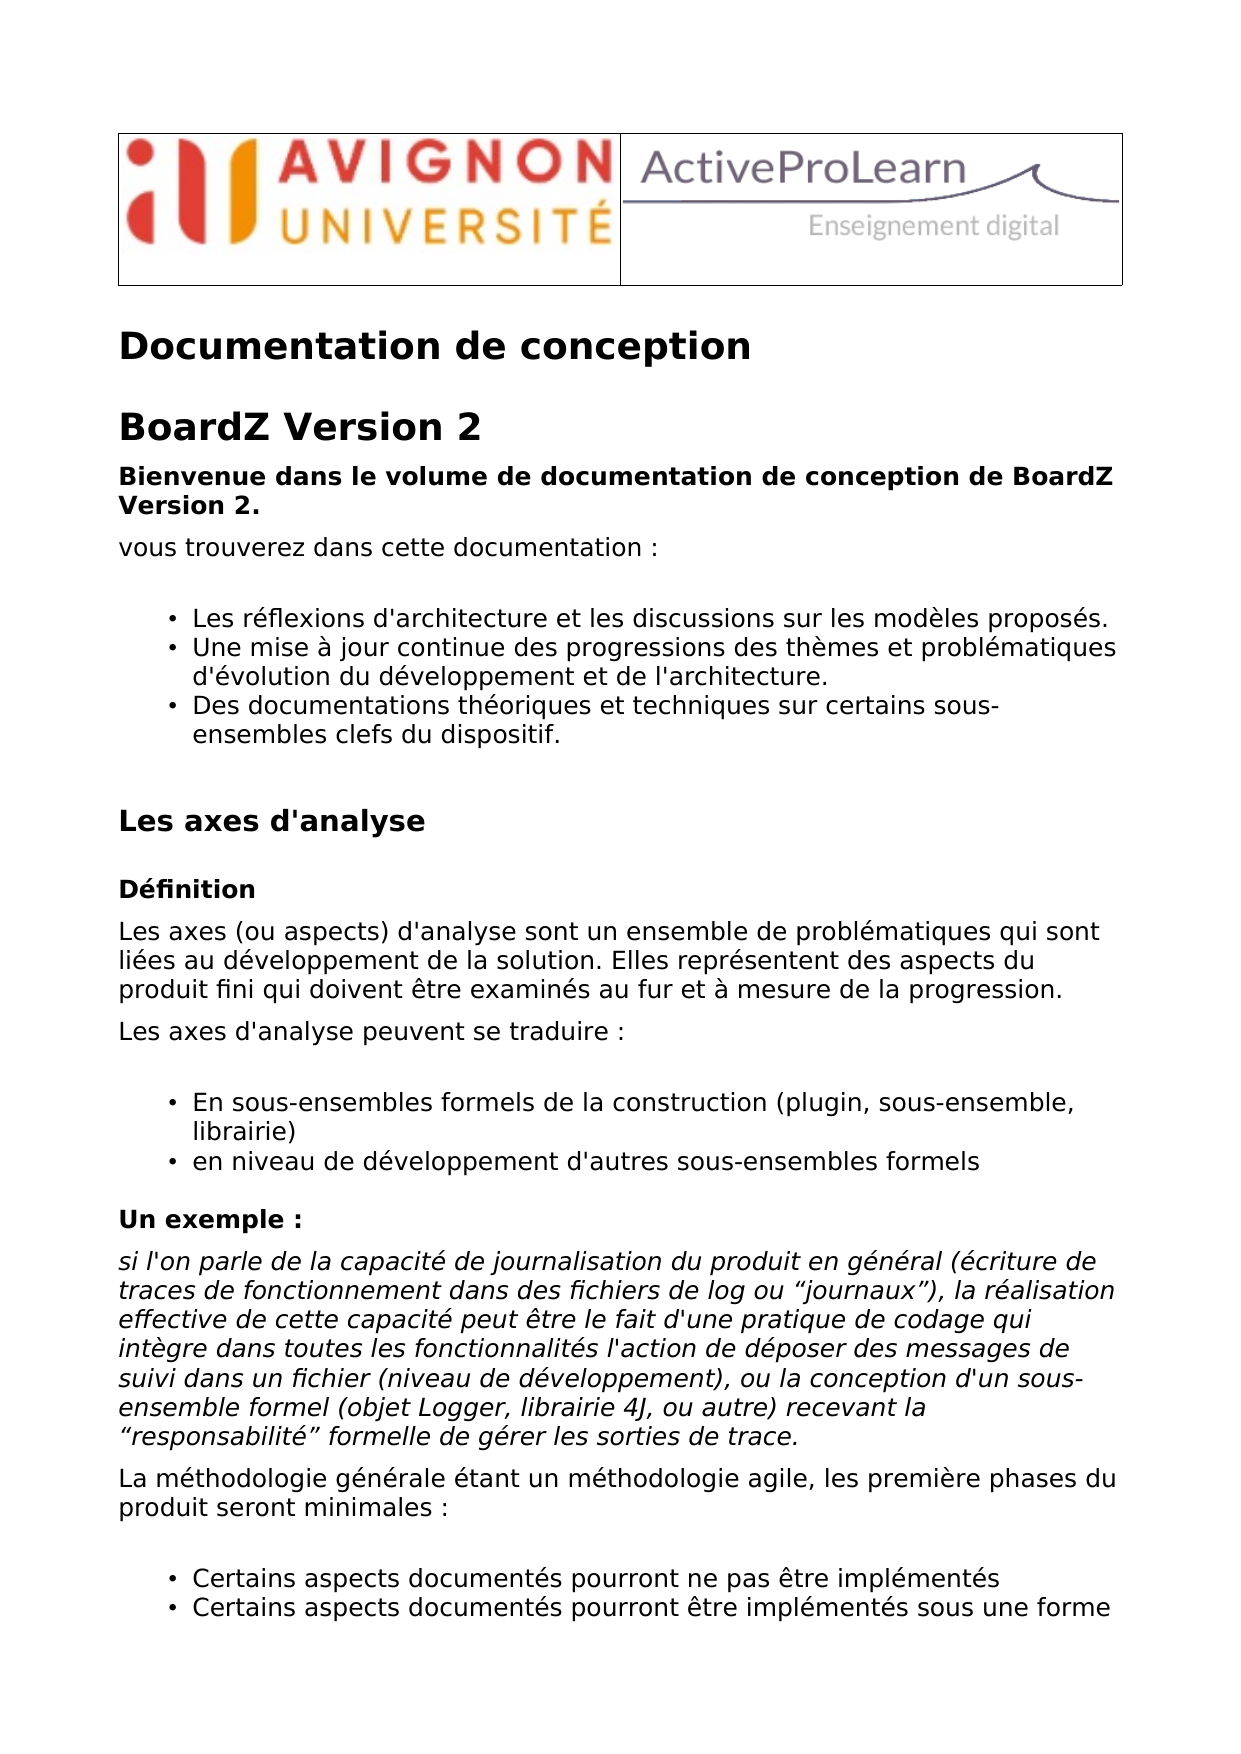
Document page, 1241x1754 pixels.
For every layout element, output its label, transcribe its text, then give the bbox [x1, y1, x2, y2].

list Les réflexions d'architecture et les discussions sur les modèles proposés. [177, 604, 1122, 633]
list Certains aspects documentés pourront être implémentés sous une forme [177, 1593, 1122, 1622]
subtitle Les axes d'analyse [118, 804, 1122, 838]
text vous trouverez dans cette documentation : [118, 533, 1122, 562]
subtitle Définition [118, 876, 1122, 905]
picture [121, 136, 618, 253]
table_header [119, 134, 620, 285]
text Les axes (ou aspects) d'analyse sont un ensemble de problématiques qui sont liées au développement de la solution. Elles représentent des aspects du produit fini qui doivent être examinés au fur et à mesure de la progression. [118, 917, 1122, 1005]
subtitle Documentation de conception [118, 324, 1122, 368]
list En sous-ensembles formels de la construction (plugin, sous-ensemble, librairie) [177, 1088, 1122, 1147]
table_header [621, 134, 1122, 285]
list Une mise à jour continue des progressions des thèmes et problématiques d'évolution du développement et de l'architecture. [177, 633, 1122, 691]
list Certains aspects documentés pourront ne pas être implémentés [177, 1564, 1122, 1593]
picture [622, 136, 1120, 241]
list Des documentations théoriques et techniques sur certains sous-ensembles clefs du dispositif. [177, 691, 1122, 750]
list en niveau de développement d'autres sous-ensembles formels [177, 1147, 1122, 1176]
text La méthodologie générale étant un méthodologie agile, les première phases du produit seront minimales : [118, 1464, 1122, 1522]
text Les axes d'analyse peuvent se traduire : [118, 1017, 1122, 1046]
text Bienvenue dans le volume de documentation de conception de BoardZ Version 2. [118, 462, 1122, 520]
subtitle BoardZ Version 2 [118, 406, 1122, 449]
text si l'on parle de la capacité de journalisation du produit en général (écriture de traces de fonctionnement dans des fichiers de log ou “journaux”), la réalisation effective de cette capacité peut être le fait d'une pratique de codage qui intègre dans toutes les fonctionnalités l'action de déposer des messages de suivi dans un fichier (niveau de développement), ou la conception d'un sous-ensemble formel (objet Logger, librairie 4J, ou autre) recevant la “responsabilité” formelle de gérer les sorties de trace. [118, 1247, 1122, 1451]
text Un exemple : [118, 1205, 1122, 1234]
